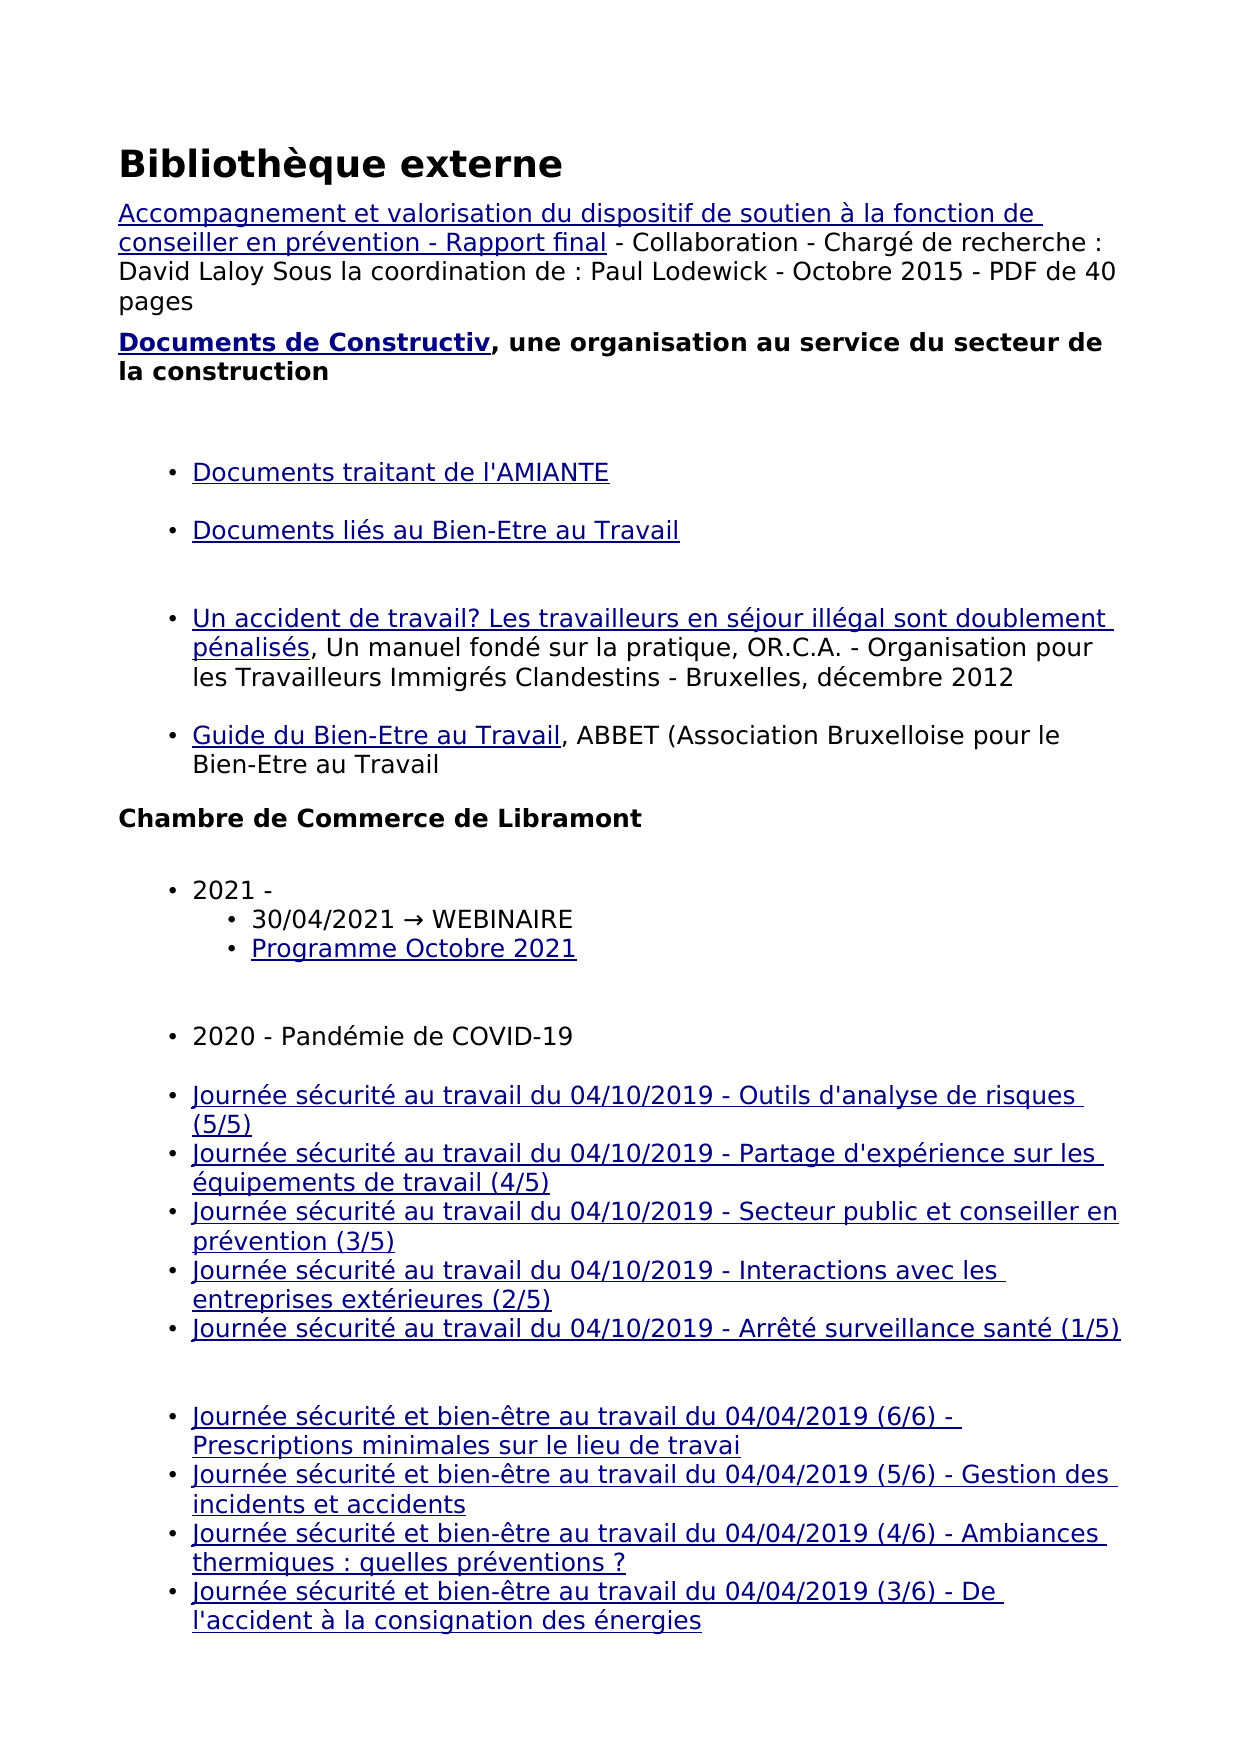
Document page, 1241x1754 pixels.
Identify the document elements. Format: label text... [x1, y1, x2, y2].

list Un accident de travail? Les travailleurs en séjour illégal sont doublement pénalisés, Un manuel fondé sur la pratique, OR.C.A. - Organisation pour les Travailleurs Immigrés Clandestins - Bruxelles, décembre 2012 [177, 604, 1122, 692]
text Accompagnement et valorisation du dispositif de soutien à la fonction de conseiller en prévention - Rapport final - Collaboration - Chargé de recherche : David Laloy Sous la coordination de : Paul Lodewick - Octobre 2015 - PDF de 40 pages [118, 199, 1122, 316]
list Journée sécurité et bien-être au travail du 04/04/2019 (5/6) - Gestion des incidents et accidents [177, 1461, 1122, 1519]
list Journée sécurité au travail du 04/10/2019 - Arrêté surveillance santé (1/5) [177, 1314, 1122, 1343]
list Journée sécurité au travail du 04/10/2019 - Interactions avec les entreprises extérieures (2/5) [177, 1256, 1122, 1314]
list Documents traitant de l'AMIANTE [177, 458, 1122, 516]
list Journée sécurité au travail du 04/10/2019 - Secteur public et conseiller en prévention (3/5) [177, 1198, 1122, 1256]
list Journée sécurité et bien-être au travail du 04/04/2019 (6/6) - Prescriptions minimales sur le lieu de travai [177, 1402, 1122, 1461]
list Journée sécurité et bien-être au travail du 04/04/2019 (4/6) - Ambiances thermiques : quelles préventions ? [177, 1519, 1122, 1577]
list Journée sécurité et bien-être au travail du 04/04/2019 (3/6) - De l'accident à la consignation des énergies [177, 1577, 1122, 1636]
list 2020 - Pandémie de COVID-19 [177, 1022, 1122, 1051]
subtitle Chambre de Commerce de Libramont [118, 805, 1122, 834]
list Guide du Bien-Etre au Travail, ABBET (Association Bruxelloise pour le Bien-Etre au Travail [177, 721, 1122, 780]
list Journée sécurité au travail du 04/10/2019 - Partage d'expérience sur les équipements de travail (4/5) [177, 1139, 1122, 1198]
list Programme Octobre 2021 [236, 934, 1122, 963]
subtitle Bibliothèque externe [118, 143, 1122, 187]
list Journée sécurité au travail du 04/10/2019 - Outils d'analyse de risques (5/5) [177, 1081, 1122, 1139]
text Documents de Constructiv, une organisation au service du secteur de la construction [118, 328, 1122, 416]
list Documents liés au Bien-Etre au Travail [177, 516, 1122, 545]
list 30/04/2021 → WEBINAIRE [236, 905, 1122, 934]
list 2021 - [177, 876, 1122, 905]
